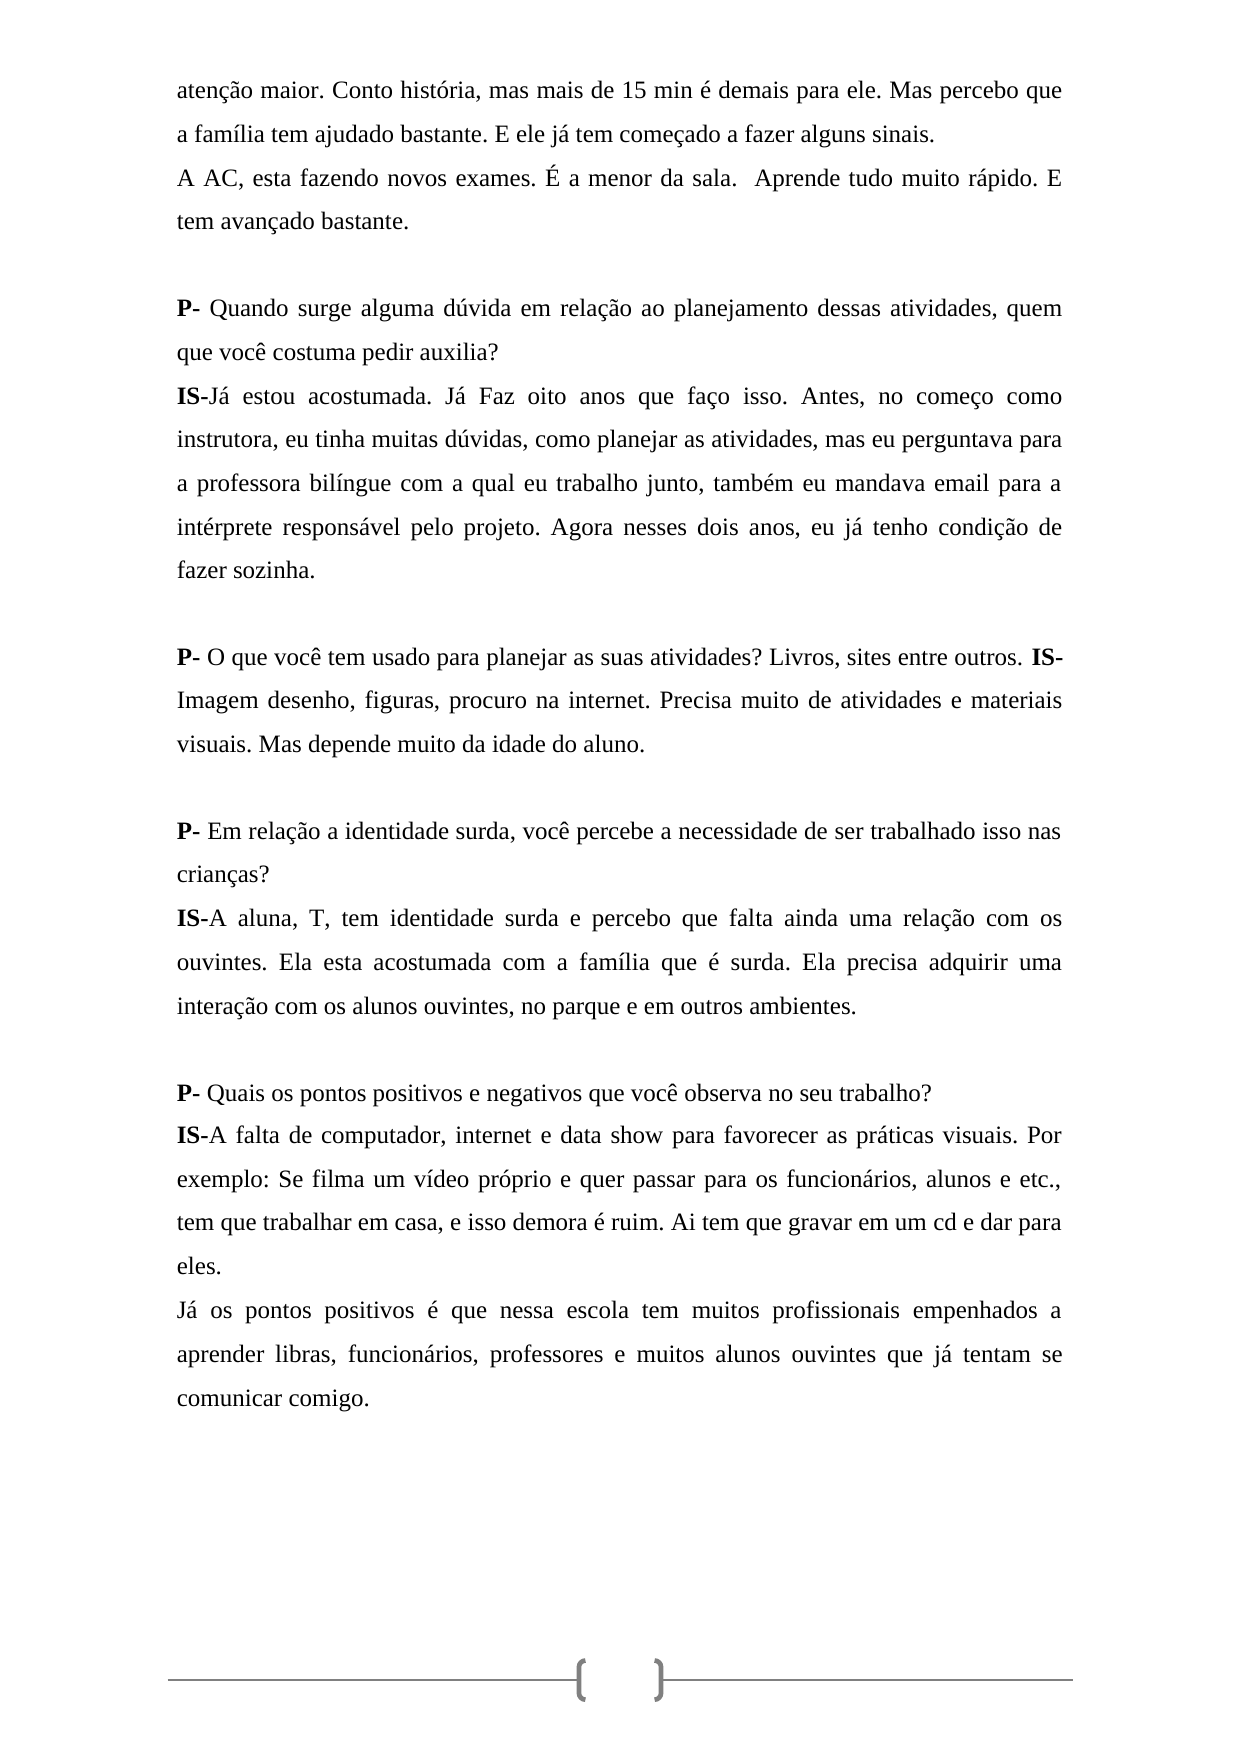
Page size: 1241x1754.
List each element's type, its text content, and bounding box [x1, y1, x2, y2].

text Já os pontos positivos é que nessa escola tem muitos profissionais empenhados a aprender libras, funcionários, professores e muitos alunos ouvintes que já tentam se comunicar comigo. [177, 1295, 1063, 1411]
text P- Quais os pontos positivos e negativos que você observa no seu trabalho? [177, 1078, 1063, 1107]
text IS-Já estou acostumada. Já Faz oito anos que faço isso. Antes, no começo como instrutora, eu tinha muitas dúvidas, como planejar as atividades, mas eu perguntava para a professora bilíngue com a qual eu trabalho junto, também eu mandava email para a intérprete responsável pelo projeto. Agora nesses dois anos, eu já tenho condição de fazer sozinha. [177, 381, 1063, 584]
text P- O que você tem usado para planejar as suas atividades? Livros, sites entre outros. IS-Imagem desenho, figuras, procuro na internet. Precisa muito de atividades e materiais visuais. Mas depende muito da idade do aluno. [177, 642, 1063, 758]
text IS-A aluna, T, tem identidade surda e percebo que falta ainda uma relação com os ouvintes. Ela esta acostumada com a família que é surda. Ela precisa adquirir uma interação com os alunos ouvintes, no parque e em outros ambientes. [177, 903, 1063, 1019]
text IS-A falta de computador, internet e data show para favorecer as práticas visuais. Por exemplo: Se filma um vídeo próprio e quer passar para os funcionários, alunos e etc., tem que trabalhar em casa, e isso demora é ruim. Ai tem que gravar em um cd e dar para eles. [177, 1120, 1063, 1280]
text A AC, esta fazendo novos exames. É a menor da sala. Aprende tudo muito rápido. E tem avançado bastante. [177, 163, 1063, 235]
text P- Quando surge alguma dúvida em relação ao planejamento dessas atividades, quem que você costuma pedir auxilia? [177, 293, 1063, 365]
text atenção maior. Conto história, mas mais de 15 min é demais para ele. Mas percebo que a família tem ajudado bastante. E ele já tem começado a fazer alguns sinais. [177, 75, 1064, 147]
text P- Em relação a identidade surda, você percebe a necessidade de ser trabalhado isso nas crianças? [177, 816, 1063, 888]
